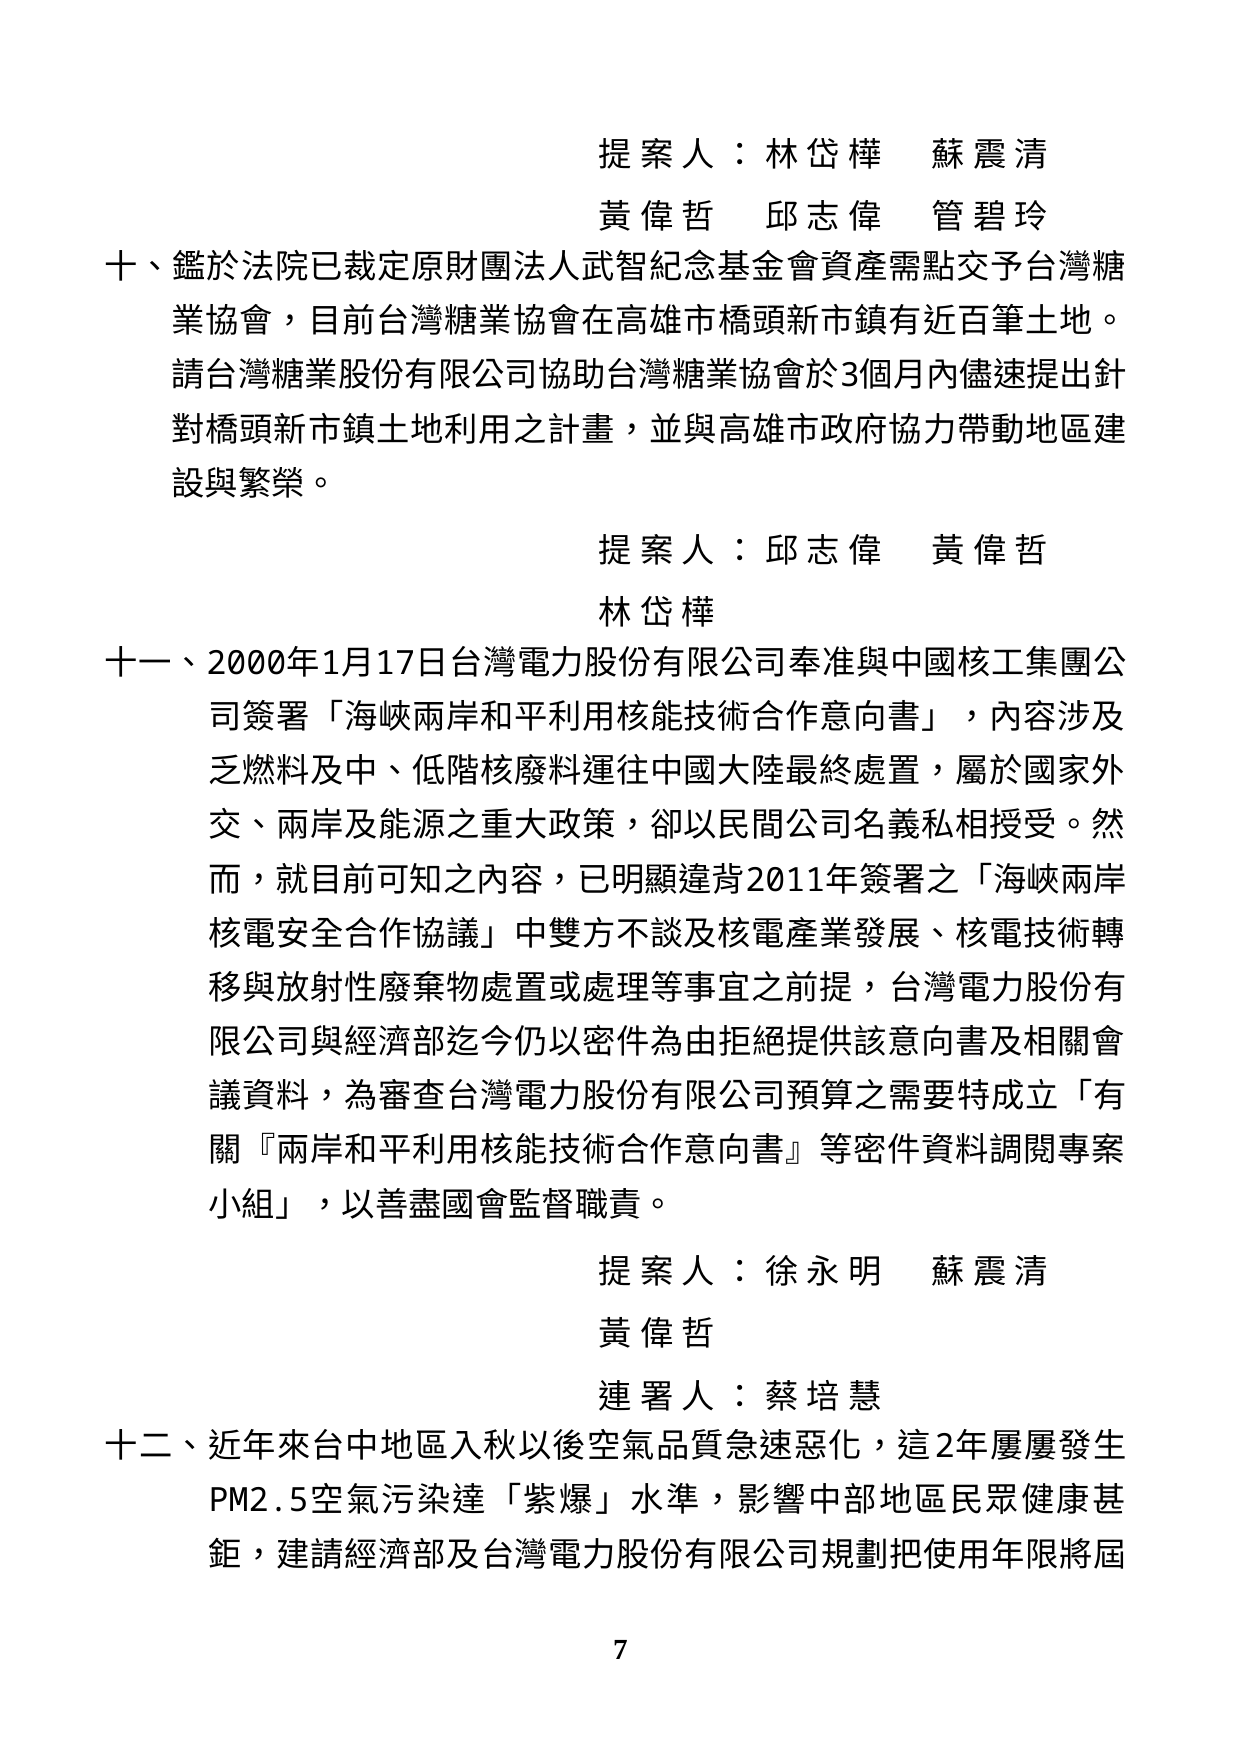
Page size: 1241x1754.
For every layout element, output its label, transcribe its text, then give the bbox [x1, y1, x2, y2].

text 十二、近年來台中地區入秋以後空氣品質急速惡化，這2年屢屢發生PM2.5空氣污染達「紫爆」水準，影響中部地區民眾健康甚鉅，建請經濟部及台灣電力股份有限公司規劃把使用年限將屆 [104, 1414, 1127, 1577]
text 十一、2000年1月17日台灣電力股份有限公司奉准與中國核工集團公司簽署「海峽兩岸和平利用核能技術合作意向書」，內容涉及乏燃料及中、低階核廢料運往中國大陸最終處置，屬於國家外交、兩岸及能源之重大政策，卻以民間公司名義私相授受。然而，就目前可知之內容，已明顯違背2011年簽署之「海峽兩岸核電安全合作協議」中雙方不談及核電產業發展、核電技術轉移與放射性廢棄物處置或處理等事宜之前提，台灣電力股份有限公司與經濟部迄今仍以密件為由拒絕提供該意向書及相關會議資料，為審查台灣電力股份有限公司預算之需要特成立「有關『兩岸和平利用核能技術合作意向書』等密件資料調閱專案小組」，以善盡國會監督職責。 [104, 631, 1127, 1227]
text 提案人：徐永明 蘇震清 黃偉哲 [589, 1227, 1105, 1352]
text 十、鑑於法院已裁定原財團法人武智紀念基金會資產需點交予台灣糖業協會，目前台灣糖業協會在高雄市橋頭新市鎮有近百筆土地。請台灣糖業股份有限公司協助台灣糖業協會於3個月內儘速提出針對橋頭新市鎮土地利用之計畫，並與高雄市政府協力帶動地區建設與繁榮。 [104, 235, 1127, 506]
text 連署人：蔡培慧 [589, 1352, 1105, 1414]
text 提案人：林岱樺 蘇震清 黃偉哲 邱志偉 管碧玲 [589, 110, 1105, 235]
text 提案人：邱志偉 黃偉哲 林岱樺 [589, 506, 1105, 631]
